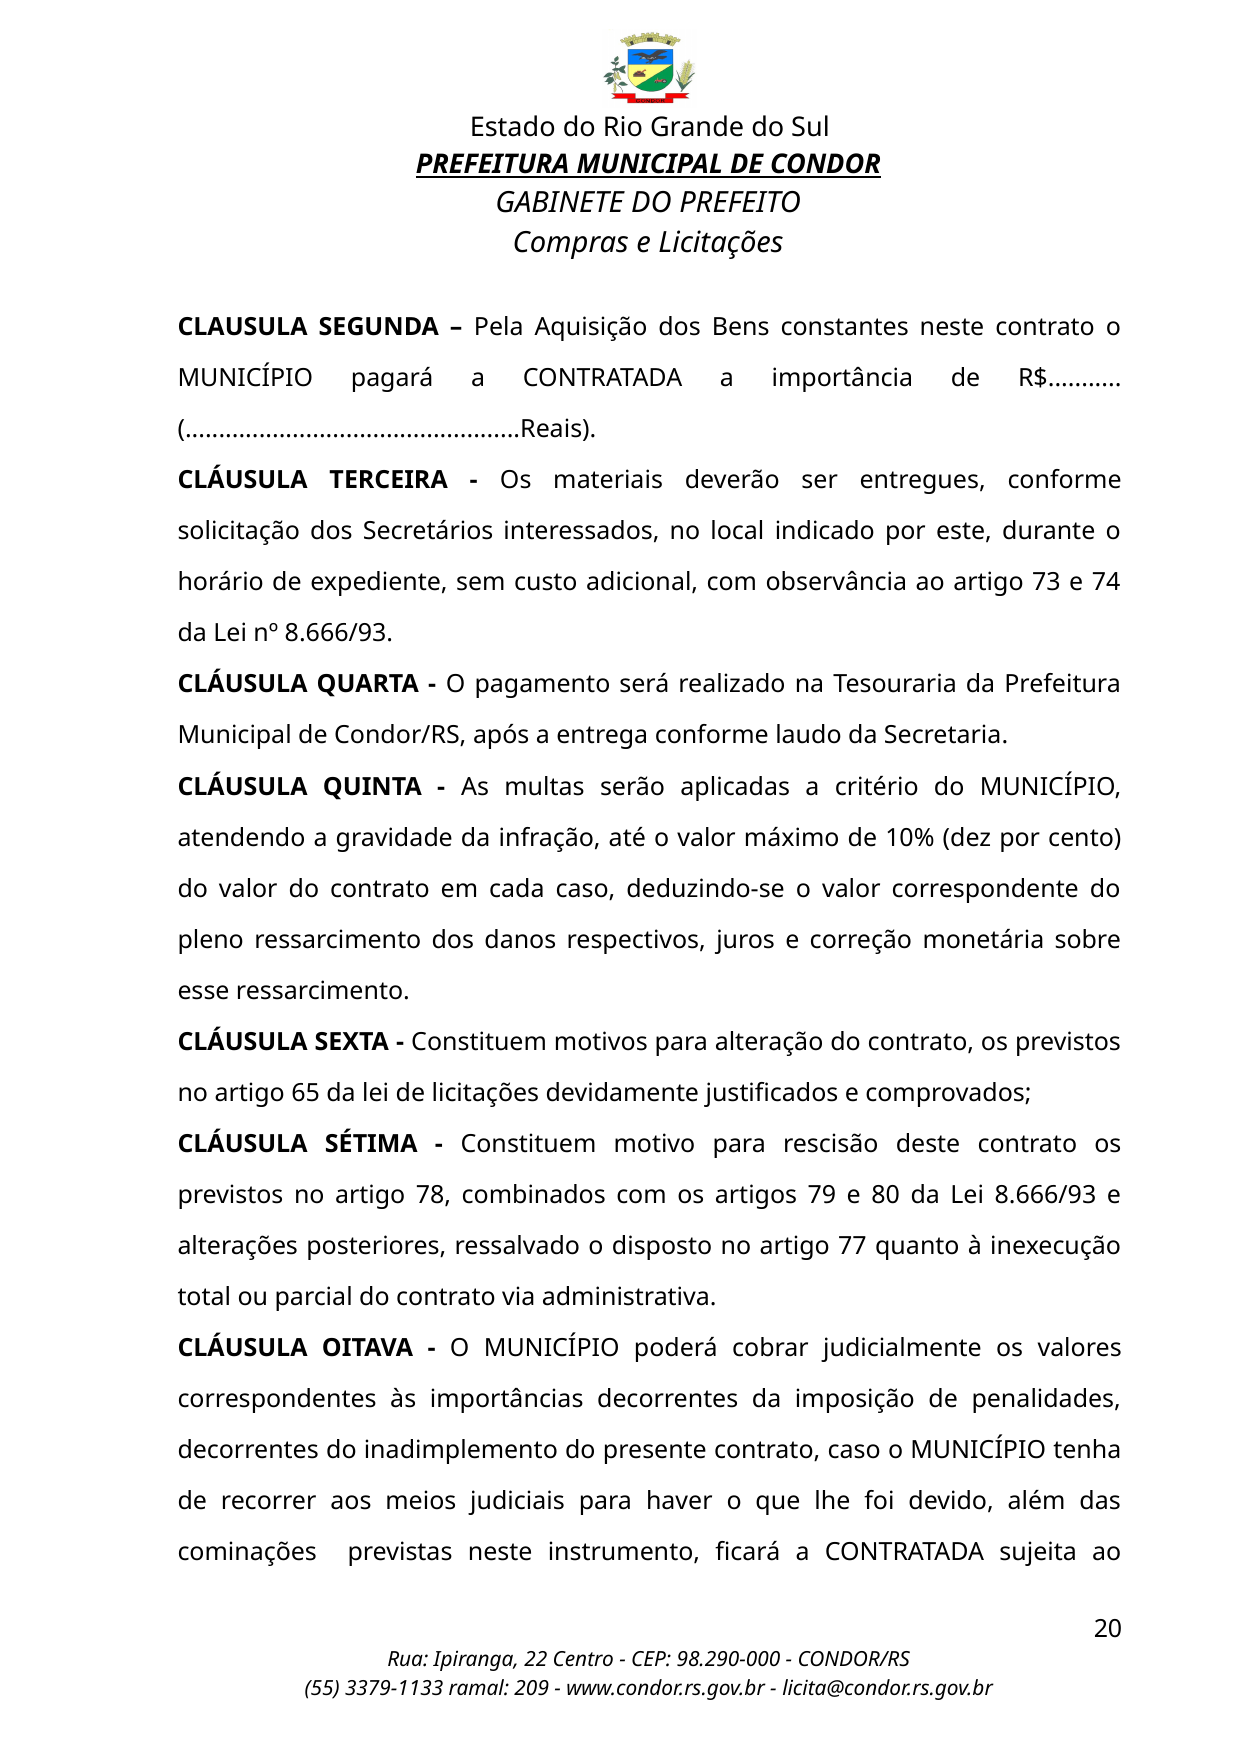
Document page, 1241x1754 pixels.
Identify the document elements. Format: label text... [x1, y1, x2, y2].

text CLÁUSULA SEXTA - Constituem motivos para alteração do contrato, os previstos no artigo 65 da lei de licitações devidamente justificados e comprovados; [177, 1023, 1122, 1108]
text CLÁUSULA QUINTA - As multas serão aplicadas a critério do MUNICÍPIO, atendendo a gravidade da infração, até o valor máximo de 10% (dez por cento) do valor do contrato em cada caso, deduzindo-se o valor correspondente do pleno ressarcimento dos danos respectivos, juros e correção monetária sobre esse ressarcimento. [177, 768, 1122, 1006]
text CLÁUSULA QUARTA - O pagamento será realizado na Tesouraria da Prefeitura Municipal de Condor/RS, após a entrega conforme laudo da Secretaria. [177, 666, 1122, 751]
text CLÁUSULA TERCEIRA - Os materiais deverão ser entregues, conforme solicitação dos Secretários interessados, no local indicado por este, durante o horário de expediente, sem custo adicional, com observância ao artigo 73 e 74 da Lei nº 8.666/93. [177, 462, 1122, 649]
text CLÁUSULA SÉTIMA - Constituem motivo para rescisão deste contrato os previstos no artigo 78, combinados com os artigos 79 e 80 da Lei 8.666/93 e alterações posteriores, ressalvado o disposto no artigo 77 quanto à inexecução total ou parcial do contrato via administrativa. [177, 1126, 1122, 1313]
text CLAUSULA SEGUNDA – Pela Aquisição dos Bens constantes neste contrato o MUNICÍPIO pagará a CONTRATADA a importância de R$........... (..................................................Reais). [177, 309, 1122, 445]
text CLÁUSULA OITAVA - O MUNICÍPIO poderá cobrar judicialmente os valores correspondentes às importâncias decorrentes da imposição de penalidades, decorrentes do inadimplemento do presente contrato, caso o MUNICÍPIO tenha de recorrer aos meios judiciais para haver o que lhe foi devido, além das cominações previstas neste instrumento, ficará a CONTRATADA sujeita ao [177, 1330, 1122, 1568]
